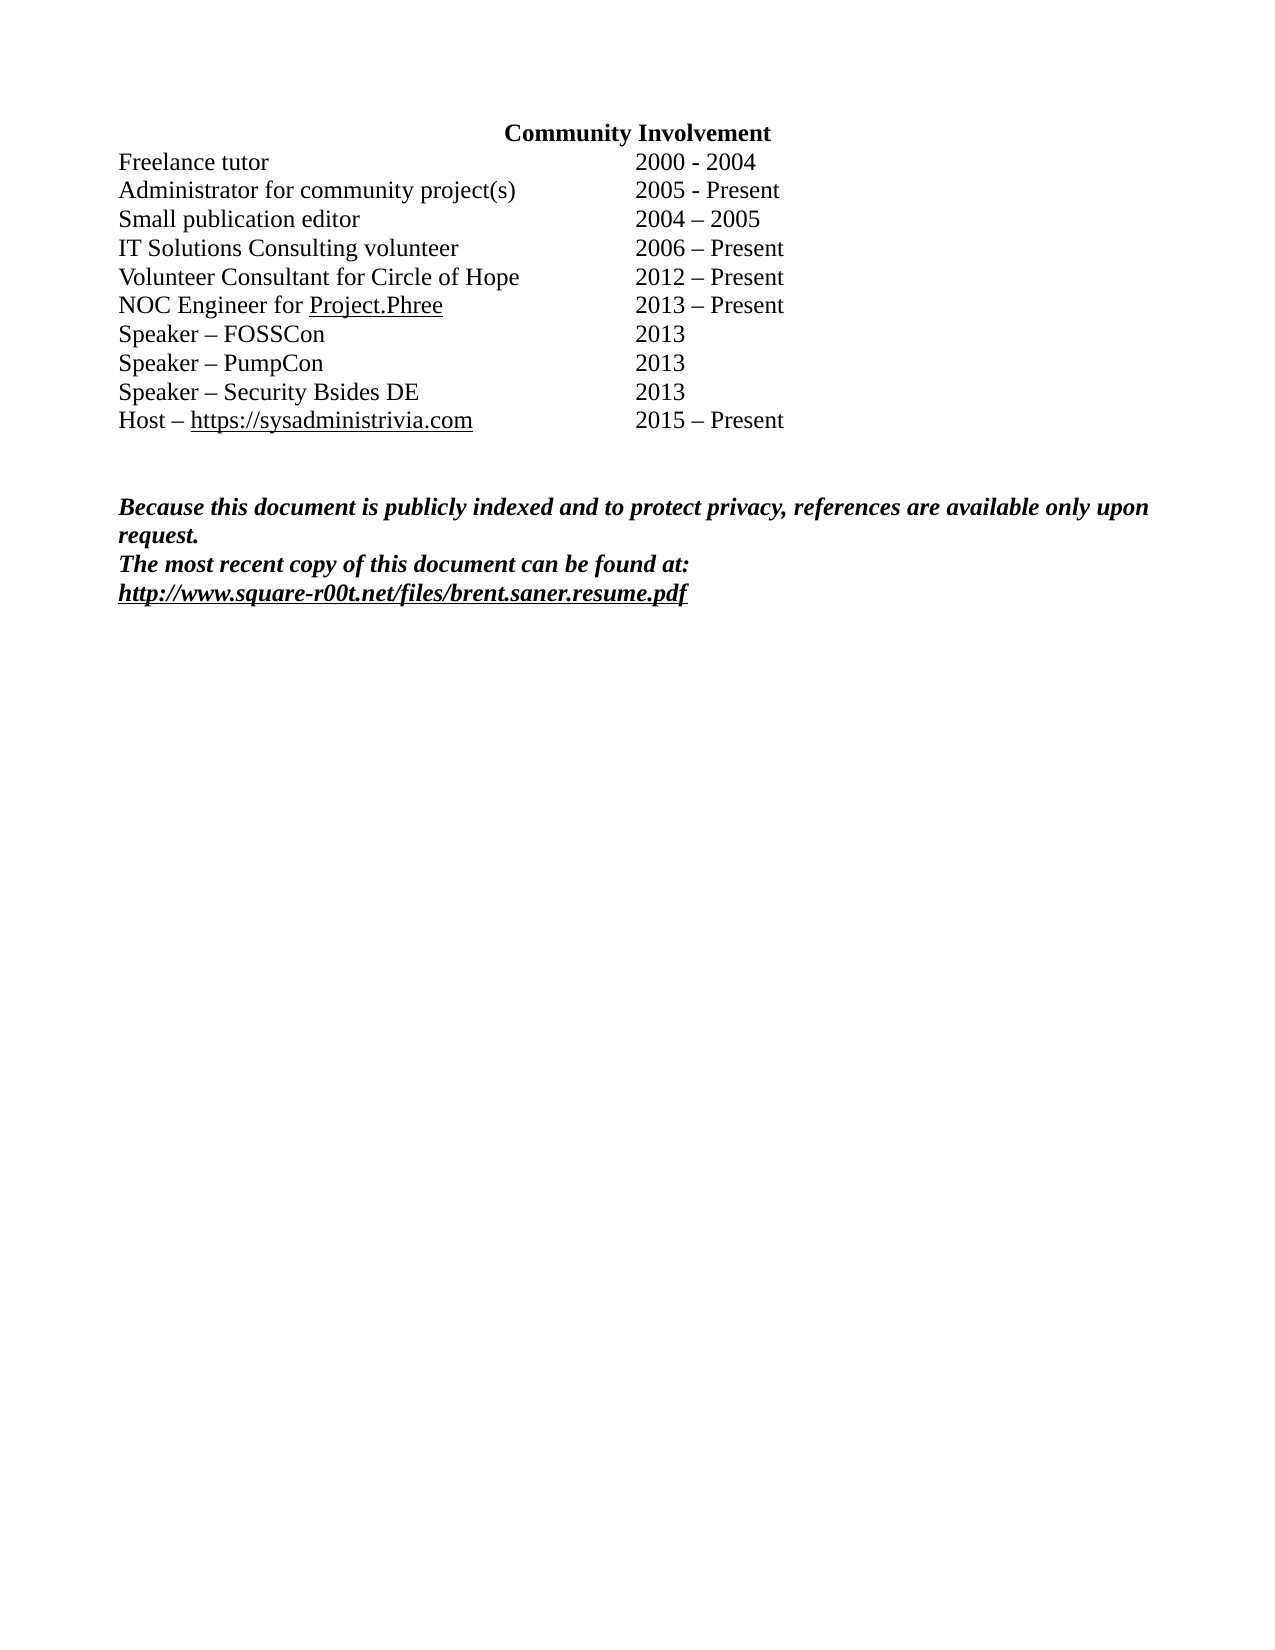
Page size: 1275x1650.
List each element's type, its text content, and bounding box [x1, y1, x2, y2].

text IT Solutions Consulting volunteer 2006 – Present [118, 233, 1157, 262]
text NOC Engineer for Project.Phree 2013 – Present [118, 291, 1157, 319]
text Administrator for community project(s) 2005 - Present [118, 176, 1157, 204]
text Speaker – PumpCon 2013 [118, 348, 1157, 377]
text Community Involvement [118, 118, 1157, 147]
text The most recent copy of this document can be found at: [118, 549, 1157, 578]
text Host – https://sysadministrivia.com 2015 – Present [118, 406, 1157, 434]
text Because this document is publicly indexed and to protect privacy, references are available only upon request. [118, 492, 1157, 549]
text Volunteer Consultant for Circle of Hope 2012 – Present [118, 262, 1157, 291]
text Speaker – Security Bsides DE 2013 [118, 377, 1157, 406]
text http://www.square-r00t.net/files/brent.saner.resume.pdf [118, 578, 1157, 607]
text Speaker – FOSSCon 2013 [118, 319, 1157, 348]
text Freelance tutor 2000 - 2004 [118, 147, 1157, 176]
text Small publication editor 2004 – 2005 [118, 204, 1157, 233]
